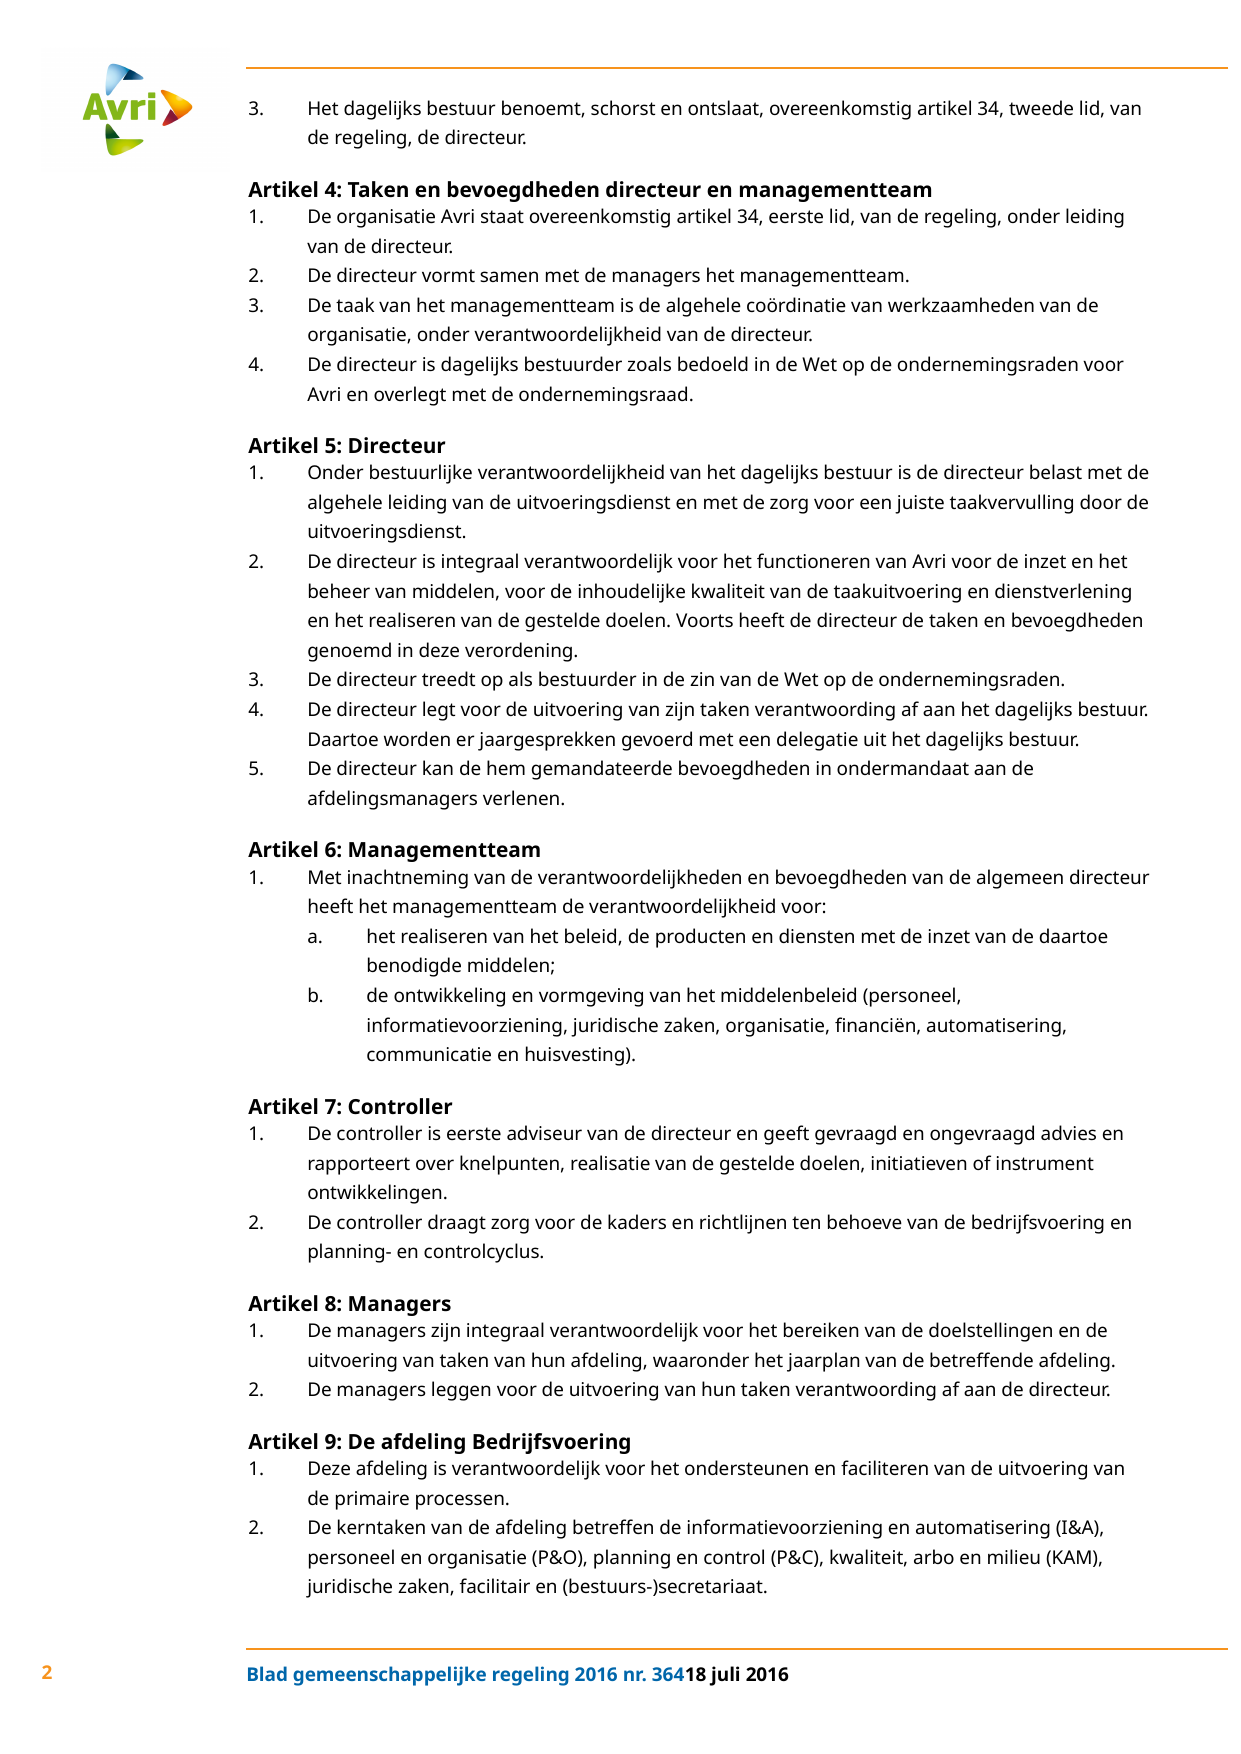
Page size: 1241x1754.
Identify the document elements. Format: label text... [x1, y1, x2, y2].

text Artikel 4: Taken en bevoegdheden directeur en managementteam [248, 175, 1152, 203]
list De kerntaken van de afdeling betreffen de informatievoorziening en automatisering (I&A), personeel en organisatie (P&O), planning en control (P&C), kwaliteit, arbo en milieu (KAM), juridische zaken, facilitair en (bestuurs-)secretariaat. [248, 1514, 1152, 1599]
list de ontwikkeling en vormgeving van het middelenbeleid (personeel, informatievoorziening, juridische zaken, organisatie, financiën, automatisering, communicatie en huisvesting). [307, 982, 1152, 1067]
list De controller is eerste adviseur van de directeur en geeft gevraagd en ongevraagd advies en rapporteert over knelpunten, realisatie van de gestelde doelen, initiatieven of instrument ontwikkelingen. [248, 1120, 1152, 1205]
list De managers zijn integraal verantwoordelijk voor het bereiken van de doelstellingen en de uitvoering van taken van hun afdeling, waaronder het jaarplan van de betreffende afdeling. [248, 1317, 1152, 1373]
list De managers leggen voor de uitvoering van hun taken verantwoording af aan de directeur. [248, 1377, 1152, 1402]
list Met inachtneming van de verantwoordelijkheden en bevoegdheden van de algemeen directeur heeft het managementteam de verantwoordelijkheid voor: [248, 864, 1152, 919]
list De taak van het managementteam is de algehele coördinatie van werkzaamheden van de organisatie, onder verantwoordelijkheid van de directeur. [248, 292, 1152, 347]
list De directeur vormt samen met de managers het managementteam. [248, 262, 1152, 288]
list Het dagelijks bestuur benoemt, schorst en ontslaat, overeenkomstig artikel 34, tweede lid, van de regeling, de directeur. [248, 95, 1152, 150]
list De directeur is integraal verantwoordelijk voor het functioneren van Avri voor de inzet en het beheer van middelen, voor de inhoudelijke kwaliteit van de taakuitvoering en dienstverlening en het realiseren van de gestelde doelen. Voorts heeft de directeur de taken en bevoegdheden genoemd in deze verordening. [248, 548, 1152, 663]
list De organisatie Avri staat overeenkomstig artikel 34, eerste lid, van de regeling, onder leiding van de directeur. [248, 203, 1152, 258]
list De controller draagt zorg voor de kaders en richtlijnen ten behoeve van de bedrijfsvoering en planning- en controlcyclus. [248, 1209, 1152, 1264]
text Artikel 8: Managers [248, 1289, 1152, 1317]
text Artikel 6: Managementteam [248, 835, 1152, 864]
text Artikel 7: Controller [248, 1092, 1152, 1120]
list Deze afdeling is verantwoordelijk voor het ondersteunen en faciliteren van de uitvoering van de primaire processen. [248, 1455, 1152, 1511]
text Artikel 5: Directeur [248, 431, 1152, 459]
list Onder bestuurlijke verantwoordelijkheid van het dagelijks bestuur is de directeur belast met de algehele leiding van de uitvoeringsdienst en met de zorg voor een juiste taakvervulling door de uitvoeringsdienst. [248, 459, 1152, 544]
picture [41, 47, 231, 172]
list De directeur kan de hem gemandateerde bevoegdheden in ondermandaat aan de afdelingsmanagers verlenen. [248, 755, 1152, 811]
list het realiseren van het beleid, de producten en diensten met de inzet van de daartoe benodigde middelen; [307, 923, 1152, 978]
list De directeur treedt op als bestuurder in de zin van de Wet op de ondernemingsraden. [248, 667, 1152, 692]
list De directeur legt voor de uitvoering van zijn taken verantwoording af aan het dagelijks bestuur. Daartoe worden er jaargesprekken gevoerd met een delegatie uit het dagelijks bestuur. [248, 696, 1152, 752]
text Artikel 9: De afdeling Bedrijfsvoering [248, 1427, 1152, 1455]
list De directeur is dagelijks bestuurder zoals bedoeld in de Wet op de ondernemingsraden voor Avri en overlegt met de ondernemingsraad. [248, 351, 1152, 406]
